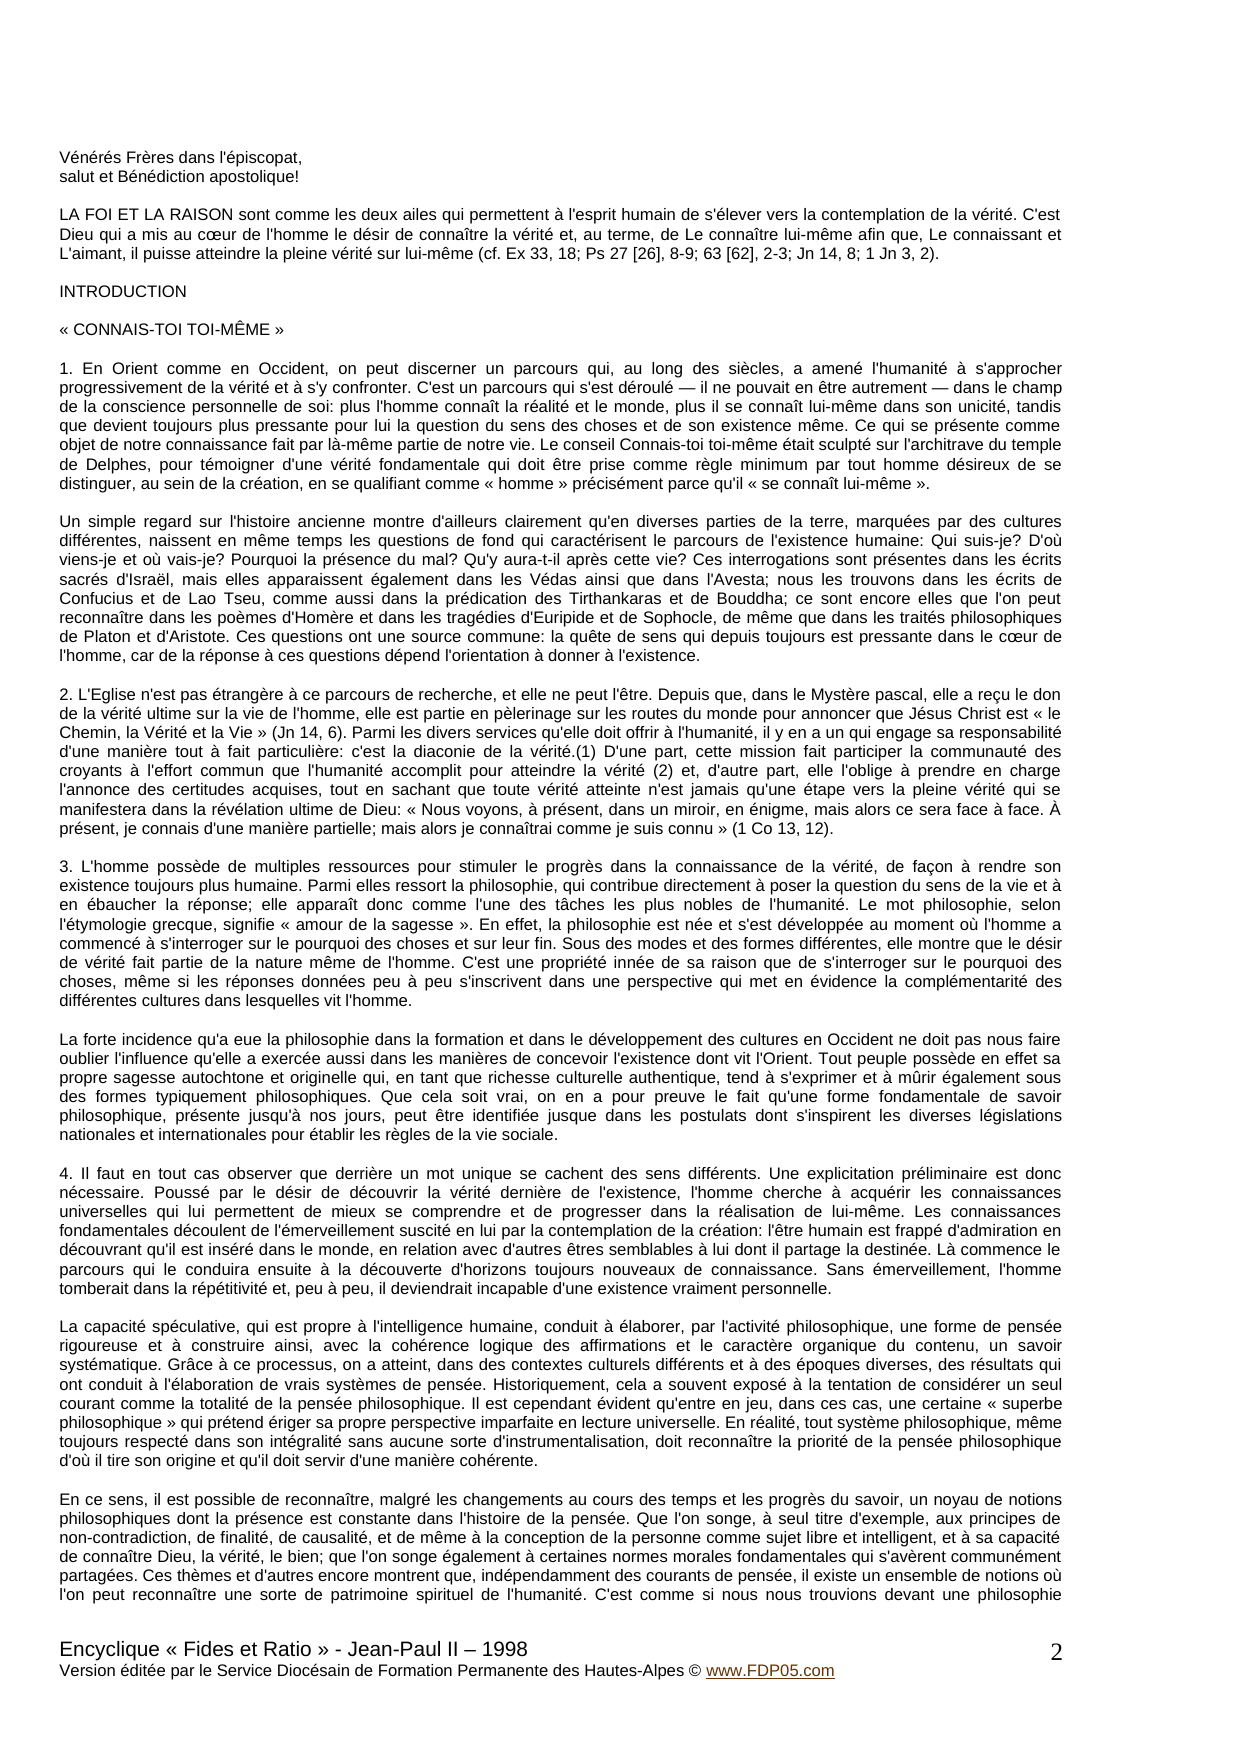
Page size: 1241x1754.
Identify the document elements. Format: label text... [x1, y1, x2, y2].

text La capacité spéculative, qui est propre à l'intelligence humaine, conduit à élaborer, par l'activité philosophique, une forme de pensée rigoureuse et à construire ainsi, avec la cohérence logique des affirmations et le caractère organique du contenu, un savoir systématique. Grâce à ce processus, on a atteint, dans des contextes culturels différents et à des époques diverses, des résultats qui ont conduit à l'élaboration de vrais systèmes de pensée. Historiquement, cela a souvent exposé à la tentation de considérer un seul courant comme la totalité de la pensée philosophique. Il est cependant évident qu'entre en jeu, dans ces cas, une certaine « superbe philosophique » qui prétend ériger sa propre perspective imparfaite en lecture universelle. En réalité, tout système philosophique, même toujours respecté dans son intégralité sans aucune sorte d'instrumentalisation, doit reconnaître la priorité de la pensée philosophique d'où il tire son origine et qu'il doit servir d'une manière cohérente. [59, 1317, 1063, 1470]
text « CONNAIS-TOI TOI-MÊME » [59, 320, 1063, 339]
text salut et Bénédiction apostolique! [59, 167, 1063, 186]
text 2. L'Eglise n'est pas étrangère à ce parcours de recherche, et elle ne peut l'être. Depuis que, dans le Mystère pascal, elle a reçu le don de la vérité ultime sur la vie de l'homme, elle est partie en pèlerinage sur les routes du monde pour annoncer que Jésus Christ est « le Chemin, la Vérité et la Vie » (Jn 14, 6). Parmi les divers services qu'elle doit offrir à l'humanité, il y en a un qui engage sa responsabilité d'une manière tout à fait particulière: c'est la diaconie de la vérité.(1) D'une part, cette mission fait participer la communauté des croyants à l'effort commun que l'humanité accomplit pour atteindre la vérité (2) et, d'autre part, elle l'oblige à prendre en charge l'annonce des certitudes acquises, tout en sachant que toute vérité atteinte n'est jamais qu'une étape vers la pleine vérité qui se manifestera dans la révélation ultime de Dieu: « Nous voyons, à présent, dans un miroir, en énigme, mais alors ce sera face à face. À présent, je connais d'une manière partielle; mais alors je connaîtrai comme je suis connu » (1 Co 13, 12). [59, 684, 1063, 838]
text Vénérés Frères dans l'épiscopat, [59, 148, 1063, 167]
text INTRODUCTION [59, 282, 1063, 301]
text 3. L'homme possède de multiples ressources pour stimuler le progrès dans la connaissance de la vérité, de façon à rendre son existence toujours plus humaine. Parmi elles ressort la philosophie, qui contribue directement à poser la question du sens de la vie et à en ébaucher la réponse; elle apparaît donc comme l'une des tâches les plus nobles de l'humanité. Le mot philosophie, selon l'étymologie grecque, signifie « amour de la sagesse ». En effet, la philosophie est née et s'est développée au moment où l'homme a commencé à s'interroger sur le pourquoi des choses et sur leur fin. Sous des modes et des formes différentes, elle montre que le désir de vérité fait partie de la nature même de l'homme. C'est une propriété innée de sa raison que de s'interroger sur le pourquoi des choses, même si les réponses données peu à peu s'inscrivent dans une perspective qui met en évidence la complémentarité des différentes cultures dans lesquelles vit l'homme. [59, 857, 1063, 1010]
text La forte incidence qu'a eue la philosophie dans la formation et dans le développement des cultures en Occident ne doit pas nous faire oublier l'influence qu'elle a exercée aussi dans les manières de concevoir l'existence dont vit l'Orient. Tout peuple possède en effet sa propre sagesse autochtone et originelle qui, en tant que richesse culturelle authentique, tend à s'exprimer et à mûrir également sous des formes typiquement philosophiques. Que cela soit vrai, on en a pour preuve le fait qu'une forme fondamentale de savoir philosophique, présente jusqu'à nos jours, peut être identifiée jusque dans les postulats dont s'inspirent les diverses législations nationales et internationales pour établir les règles de la vie sociale. [59, 1029, 1063, 1144]
text 4. Il faut en tout cas observer que derrière un mot unique se cachent des sens différents. Une explicitation préliminaire est donc nécessaire. Poussé par le désir de découvrir la vérité dernière de l'existence, l'homme cherche à acquérir les connaissances universelles qui lui permettent de mieux se comprendre et de progresser dans la réalisation de lui-même. Les connaissances fondamentales découlent de l'émerveillement suscité en lui par la contemplation de la création: l'être humain est frappé d'admiration en découvrant qu'il est inséré dans le monde, en relation avec d'autres êtres semblables à lui dont il partage la destinée. Là commence le parcours qui le conduira ensuite à la découverte d'horizons toujours nouveaux de connaissance. Sans émerveillement, l'homme tomberait dans la répétitivité et, peu à peu, il deviendrait incapable d'une existence vraiment personnelle. [59, 1163, 1063, 1298]
text Un simple regard sur l'histoire ancienne montre d'ailleurs clairement qu'en diverses parties de la terre, marquées par des cultures différentes, naissent en même temps les questions de fond qui caractérisent le parcours de l'existence humaine: Qui suis-je? D'où viens-je et où vais-je? Pourquoi la présence du mal? Qu'y aura-t-il après cette vie? Ces interrogations sont présentes dans les écrits sacrés d'Israël, mais elles apparaissent également dans les Védas ainsi que dans l'Avesta; nous les trouvons dans les écrits de Confucius et de Lao Tseu, comme aussi dans la prédication des Tirthankaras et de Bouddha; ce sont encore elles que l'on peut reconnaître dans les poèmes d'Homère et dans les tragédies d'Euripide et de Sophocle, de même que dans les traités philosophiques de Platon et d'Aristote. Ces questions ont une source commune: la quête de sens qui depuis toujours est pressante dans le cœur de l'homme, car de la réponse à ces questions dépend l'orientation à donner à l'existence. [59, 512, 1063, 665]
text 1. En Orient comme en Occident, on peut discerner un parcours qui, au long des siècles, a amené l'humanité à s'approcher progressivement de la vérité et à s'y confronter. C'est un parcours qui s'est déroulé — il ne pouvait en être autrement — dans le champ de la conscience personnelle de soi: plus l'homme connaît la réalité et le monde, plus il se connaît lui-même dans son unicité, tandis que devient toujours plus pressante pour lui la question du sens des choses et de son existence même. Ce qui se présente comme objet de notre connaissance fait par là-même partie de notre vie. Le conseil Connais-toi toi-même était sculpté sur l'architrave du temple de Delphes, pour témoigner d'une vérité fondamentale qui doit être prise comme règle minimum par tout homme désireux de se distinguer, au sein de la création, en se qualifiant comme « homme » précisément parce qu'il « se connaît lui-même ». [59, 358, 1063, 493]
text LA FOI ET LA RAISON sont comme les deux ailes qui permettent à l'esprit humain de s'élever vers la contemplation de la vérité. C'est Dieu qui a mis au cœur de l'homme le désir de connaître la vérité et, au terme, de Le connaître lui-même afin que, Le connaissant et L'aimant, il puisse atteindre la pleine vérité sur lui-même (cf. Ex 33, 18; Ps 27 [26], 8-9; 63 [62], 2-3; Jn 14, 8; 1 Jn 3, 2). [59, 205, 1063, 263]
text En ce sens, il est possible de reconnaître, malgré les changements au cours des temps et les progrès du savoir, un noyau de notions philosophiques dont la présence est constante dans l'histoire de la pensée. Que l'on songe, à seul titre d'exemple, aux principes de non-contradiction, de finalité, de causalité, et de même à la conception de la personne comme sujet libre et intelligent, et à sa capacité de connaître Dieu, la vérité, le bien; que l'on songe également à certaines normes morales fondamentales qui s'avèrent communément partagées. Ces thèmes et d'autres encore montrent que, indépendamment des courants de pensée, il existe un ensemble de notions où l'on peut reconnaître une sorte de patrimoine spirituel de l'humanité. C'est comme si nous nous trouvions devant une philosophie [59, 1489, 1063, 1604]
